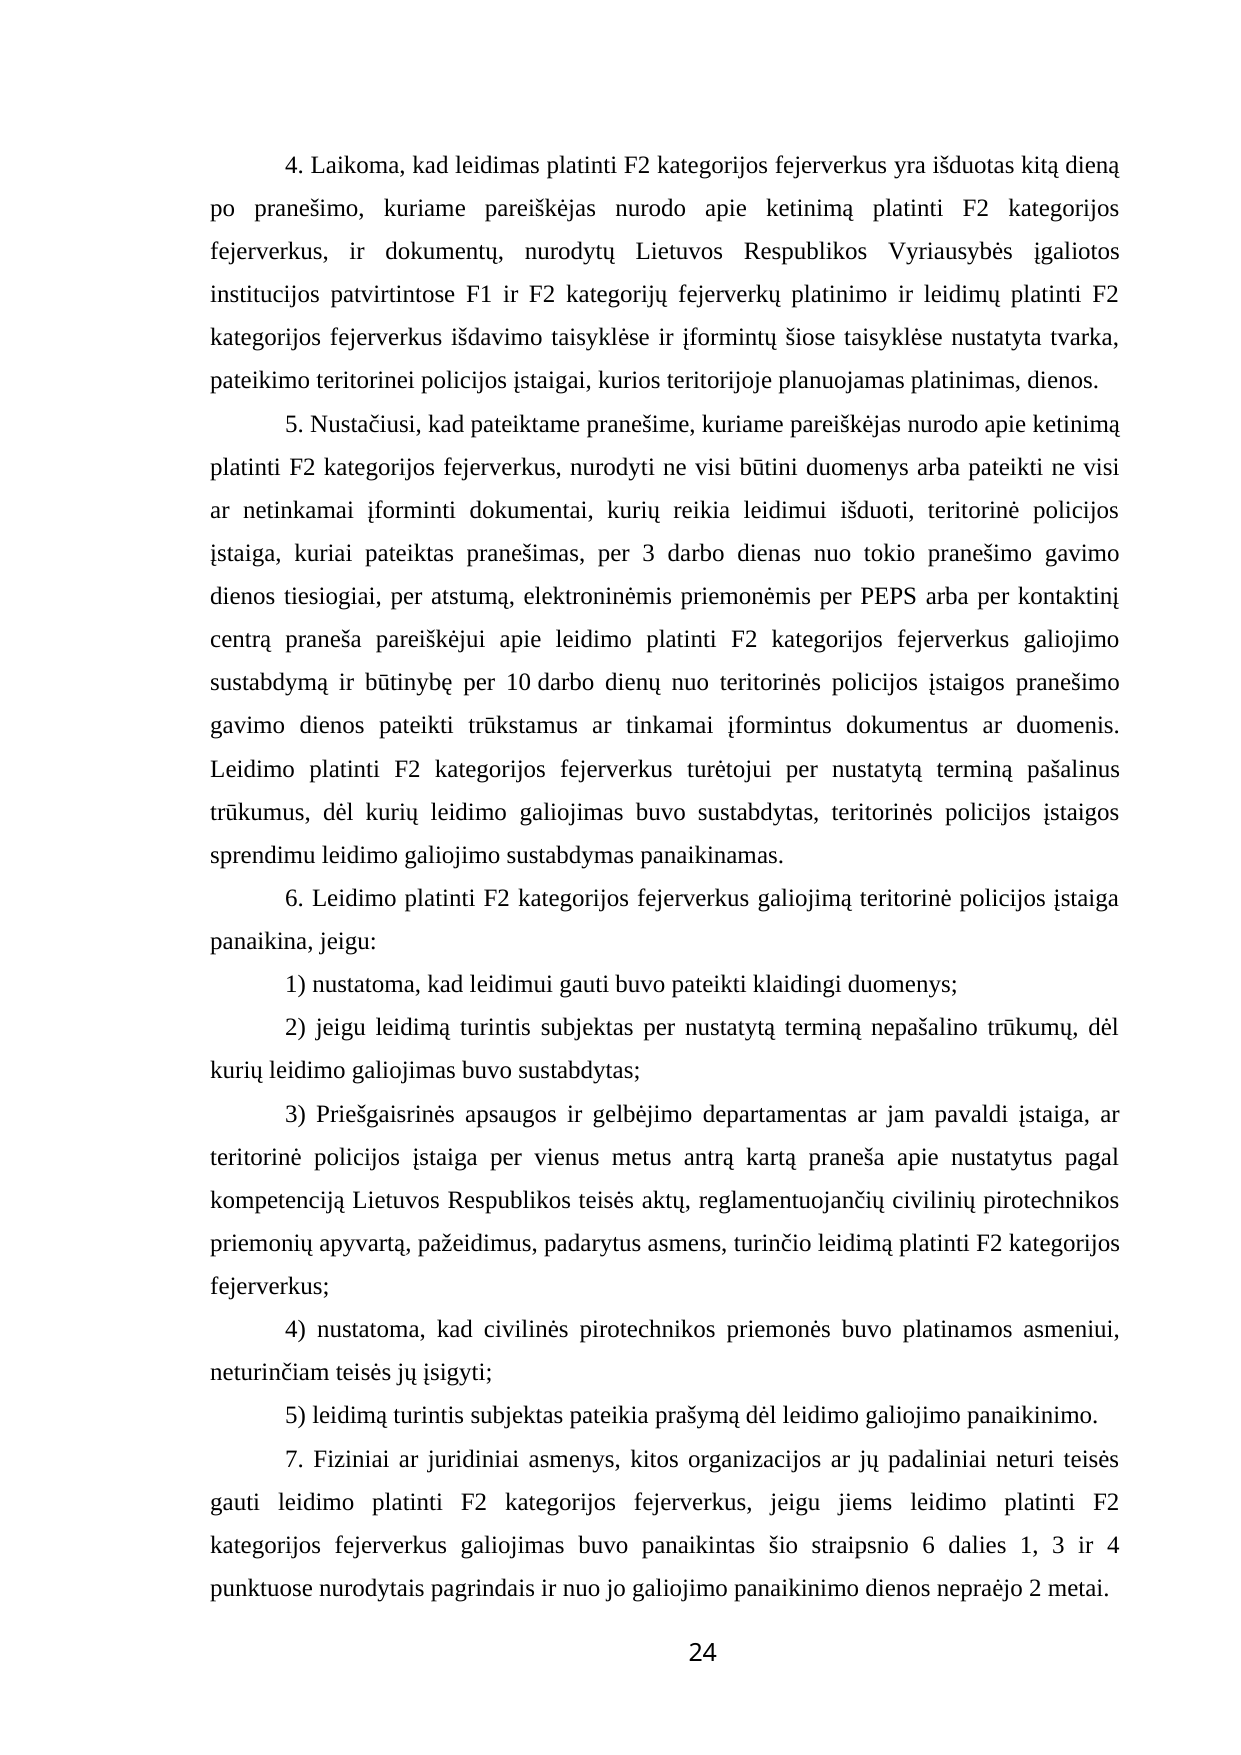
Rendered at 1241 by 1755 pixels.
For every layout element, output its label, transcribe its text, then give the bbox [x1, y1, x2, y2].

text 4) nustatoma, kad civilinės pirotechnikos priemonės buvo platinamos asmeniui, neturinčiam teisės jų įsigyti; [210, 1314, 1120, 1386]
text 4. Laikoma, kad leidimas platinti F2 kategorijos fejerverkus yra išduotas kitą dieną po pranešimo, kuriame pareiškėjas nurodo apie ketinimą platinti F2 kategorijos fejerverkus, ir dokumentų, nurodytų Lietuvos Respublikos Vyriausybės įgaliotos institucijos patvirtintose F1 ir F2 kategorijų fejerverkų platinimo ir leidimų platinti F2 kategorijos fejerverkus išdavimo taisyklėse ir įformintų šiose taisyklėse nustatyta tvarka, pateikimo teritorinei policijos įstaigai, kurios teritorijoje planuojamas platinimas, dienos. [210, 150, 1120, 394]
text 6. Leidimo platinti F2 kategorijos fejerverkus galiojimą teritorinė policijos įstaiga panaikina, jeigu: [210, 883, 1120, 955]
text 1) nustatoma, kad leidimui gauti buvo pateikti klaidingi duomenys; [210, 969, 1120, 998]
text 5) leidimą turintis subjektas pateikia prašymą dėl leidimo galiojimo panaikinimo. [210, 1401, 1120, 1429]
text 3) Priešgaisrinės apsaugos ir gelbėjimo departamentas ar jam pavaldi įstaiga, ar teritorinė policijos įstaiga per vienus metus antrą kartą praneša apie nustatytus pagal kompetenciją Lietuvos Respublikos teisės aktų, reglamentuojančių civilinių pirotechnikos priemonių apyvartą, pažeidimus, padarytus asmens, turinčio leidimą platinti F2 kategorijos fejerverkus; [210, 1099, 1120, 1300]
text 7. Fiziniai ar juridiniai asmenys, kitos organizacijos ar jų padaliniai neturi teisės gauti leidimo platinti F2 kategorijos fejerverkus, jeigu jiems leidimo platinti F2 kategorijos fejerverkus galiojimas buvo panaikintas šio straipsnio 6 dalies 1, 3 ir 4 punktuose nurodytais pagrindais ir nuo jo galiojimo panaikinimo dienos nepraėjo 2 metai. [210, 1444, 1120, 1602]
text 2) jeigu leidimą turintis subjektas per nustatytą terminą nepašalino trūkumų, dėl kurių leidimo galiojimas buvo sustabdytas; [210, 1012, 1120, 1084]
text 5. Nustačiusi, kad pateiktame pranešime, kuriame pareiškėjas nurodo apie ketinimą platinti F2 kategorijos fejerverkus, nurodyti ne visi būtini duomenys arba pateikti ne visi ar netinkamai įforminti dokumentai, kurių reikia leidimui išduoti, teritorinė policijos įstaiga, kuriai pateiktas pranešimas, per 3 darbo dienas nuo tokio pranešimo gavimo dienos tiesiogiai, per atstumą, elektroninėmis priemonėmis per PEPS arba per kontaktinį centrą praneša pareiškėjui apie leidimo platinti F2 kategorijos fejerverkus galiojimo sustabdymą ir būtinybę per 10 darbo dienų nuo teritorinės policijos įstaigos pranešimo gavimo dienos pateikti trūkstamus ar tinkamai įformintus dokumentus ar duomenis. Leidimo platinti F2 kategorijos fejerverkus turėtojui per nustatytą terminą pašalinus trūkumus, dėl kurių leidimo galiojimas buvo sustabdytas, teritorinės policijos įstaigos sprendimu leidimo galiojimo sustabdymas panaikinamas. [210, 409, 1120, 869]
